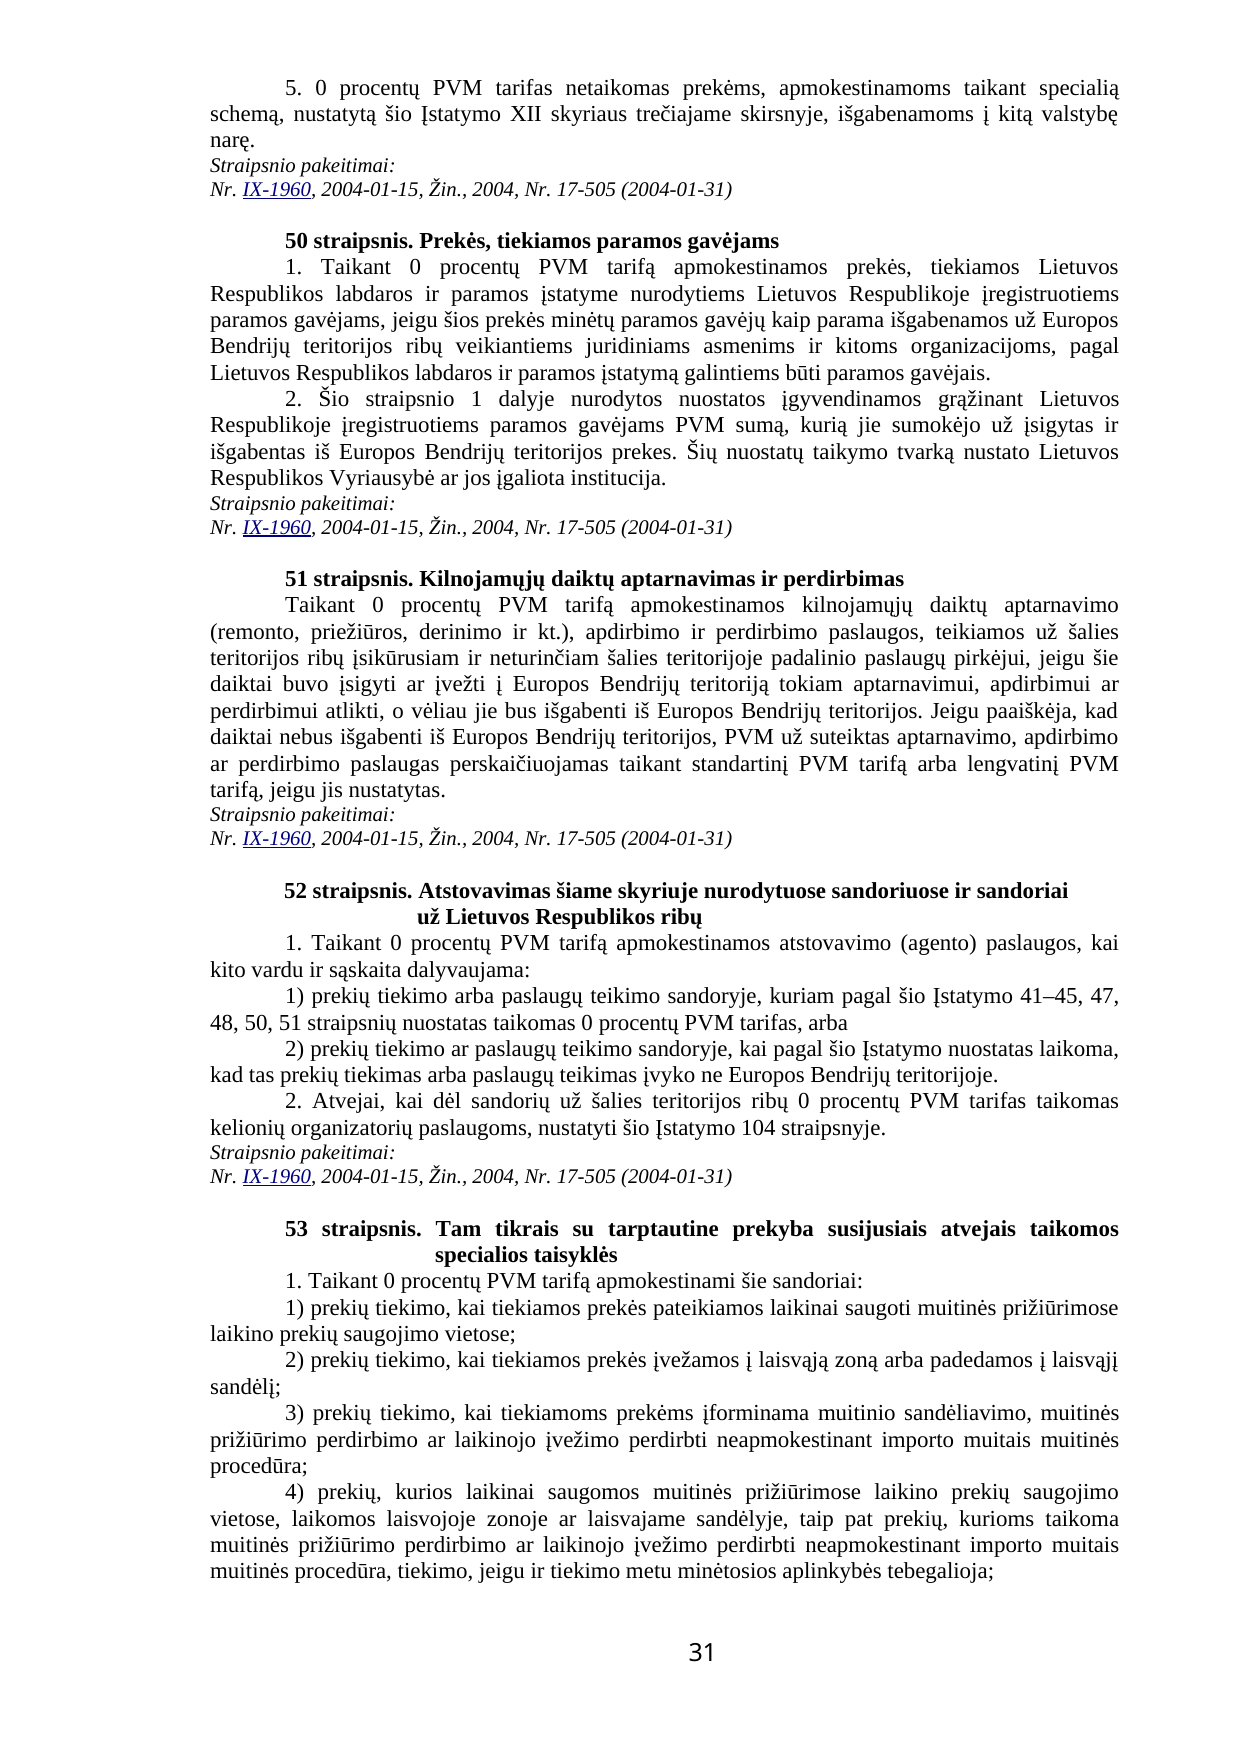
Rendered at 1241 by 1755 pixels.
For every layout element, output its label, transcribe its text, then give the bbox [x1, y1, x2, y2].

text 53 straipsnis. Tam tikrais su tarptautine prekyba susijusiais atvejais taikomos specialios taisyklės [285, 1215, 1120, 1267]
text 52 straipsnis. Atstovavimas šiame skyriuje nurodytuose sandoriuose ir sandoriai [210, 877, 1120, 903]
text Nr. IX-1960, 2004-01-15, Žin., 2004, Nr. 17-505 (2004-01-31) [210, 177, 1120, 201]
text 2. Šio straipsnio 1 dalyje nurodytos nuostatos įgyvendinamos grąžinant Lietuvos Respublikoje įregistruotiems paramos gavėjams PVM sumą, kurią jie sumokėjo už įsigytas ir išgabentas iš Europos Bendrijų teritorijos prekes. Šių nuostatų taikymo tvarką nustato Lietuvos Respublikos Vyriausybė ar jos įgaliota institucija. [210, 385, 1120, 491]
text 2) prekių tiekimo, kai tiekiamos prekės įvežamos į laisvąją zoną arba padedamos į laisvąjį sandėlį; [210, 1347, 1120, 1399]
text 1) prekių tiekimo, kai tiekiamos prekės pateikiamos laikinai saugoti muitinės prižiūrimose laikino prekių saugojimo vietose; [210, 1294, 1120, 1347]
text 1. Taikant 0 procentų PVM tarifą apmokestinamos atstovavimo (agento) paslaugos, kai kito vardu ir sąskaita dalyvaujama: [210, 929, 1120, 982]
text Taikant 0 procentų PVM tarifą apmokestinamos kilnojamųjų daiktų aptarnavimo (remonto, priežiūros, derinimo ir kt.), apdirbimo ir perdirbimo paslaugos, teikiamos už šalies teritorijos ribų įsikūrusiam ir neturinčiam šalies teritorijoje padalinio paslaugų pirkėjui, jeigu šie daiktai buvo įsigyti ar įvežti į Europos Bendrijų teritoriją tokiam aptarnavimui, apdirbimui ar perdirbimui atlikti, o vėliau jie bus išgabenti iš Europos Bendrijų teritorijos. Jeigu paaiškėja, kad daiktai nebus išgabenti iš Europos Bendrijų teritorijos, PVM už suteiktas aptarnavimo, apdirbimo ar perdirbimo paslaugas perskaičiuojamas taikant standartinį PVM tarifą arba lengvatinį PVM tarifą, jeigu jis nustatytas. [210, 591, 1120, 802]
text 5. 0 procentų PVM tarifas netaikomas prekėms, apmokestinamoms taikant specialią schemą, nustatytą šio Įstatymo XII skyriaus trečiajame skirsnyje, išgabenamoms į kitą valstybę narę. [210, 73, 1120, 153]
text 50 straipsnis. Prekės, tiekiamos paramos gavėjams [210, 227, 1120, 253]
text 4) prekių, kurios laikinai saugomos muitinės prižiūrimose laikino prekių saugojimo vietose, laikomos laisvojoje zonoje ar laisvajame sandėlyje, taip pat prekių, kurioms taikoma muitinės prižiūrimo perdirbimo ar laikinojo įvežimo perdirbti neapmokestinant importo muitais muitinės procedūra, tiekimo, jeigu ir tiekimo metu minėtosios aplinkybės tebegalioja; [210, 1478, 1120, 1584]
text 2) prekių tiekimo ar paslaugų teikimo sandoryje, kai pagal šio Įstatymo nuostatas laikoma, kad tas prekių tiekimas arba paslaugų teikimas įvyko ne Europos Bendrijų teritorijoje. [210, 1035, 1120, 1088]
text Straipsnio pakeitimai: [210, 802, 1120, 826]
text Straipsnio pakeitimai: [210, 1140, 1120, 1164]
text Straipsnio pakeitimai: [210, 153, 1120, 177]
text 1) prekių tiekimo arba paslaugų teikimo sandoryje, kuriam pagal šio Įstatymo 41–45, 47, 48, 50, 51 straipsnių nuostatas taikomas 0 procentų PVM tarifas, arba [210, 982, 1120, 1035]
text 3) prekių tiekimo, kai tiekiamoms prekėms įforminama muitinio sandėliavimo, muitinės prižiūrimo perdirbimo ar laikinojo įvežimo perdirbti neapmokestinant importo muitais muitinės procedūra; [210, 1399, 1120, 1478]
text už Lietuvos Respublikos ribų [210, 903, 1120, 929]
text Nr. IX-1960, 2004-01-15, Žin., 2004, Nr. 17-505 (2004-01-31) [210, 515, 1120, 539]
text 1. Taikant 0 procentų PVM tarifą apmokestinamos prekės, tiekiamos Lietuvos Respublikos labdaros ir paramos įstatyme nurodytiems Lietuvos Respublikoje įregistruotiems paramos gavėjams, jeigu šios prekės minėtų paramos gavėjų kaip parama išgabenamos už Europos Bendrijų teritorijos ribų veikiantiems juridiniams asmenims ir kitoms organizacijoms, pagal Lietuvos Respublikos labdaros ir paramos įstatymą galintiems būti paramos gavėjais. [210, 253, 1120, 385]
text 51 straipsnis. Kilnojamųjų daiktų aptarnavimas ir perdirbimas [210, 565, 1120, 591]
text Straipsnio pakeitimai: [210, 491, 1120, 515]
text 2. Atvejai, kai dėl sandorių už šalies teritorijos ribų 0 procentų PVM tarifas taikomas kelionių organizatorių paslaugoms, nustatyti šio Įstatymo 104 straipsnyje. [210, 1088, 1120, 1140]
text Nr. IX-1960, 2004-01-15, Žin., 2004, Nr. 17-505 (2004-01-31) [210, 826, 1120, 850]
text 1. Taikant 0 procentų PVM tarifą apmokestinami šie sandoriai: [210, 1267, 1120, 1294]
text Nr. IX-1960, 2004-01-15, Žin., 2004, Nr. 17-505 (2004-01-31) [210, 1164, 1120, 1188]
